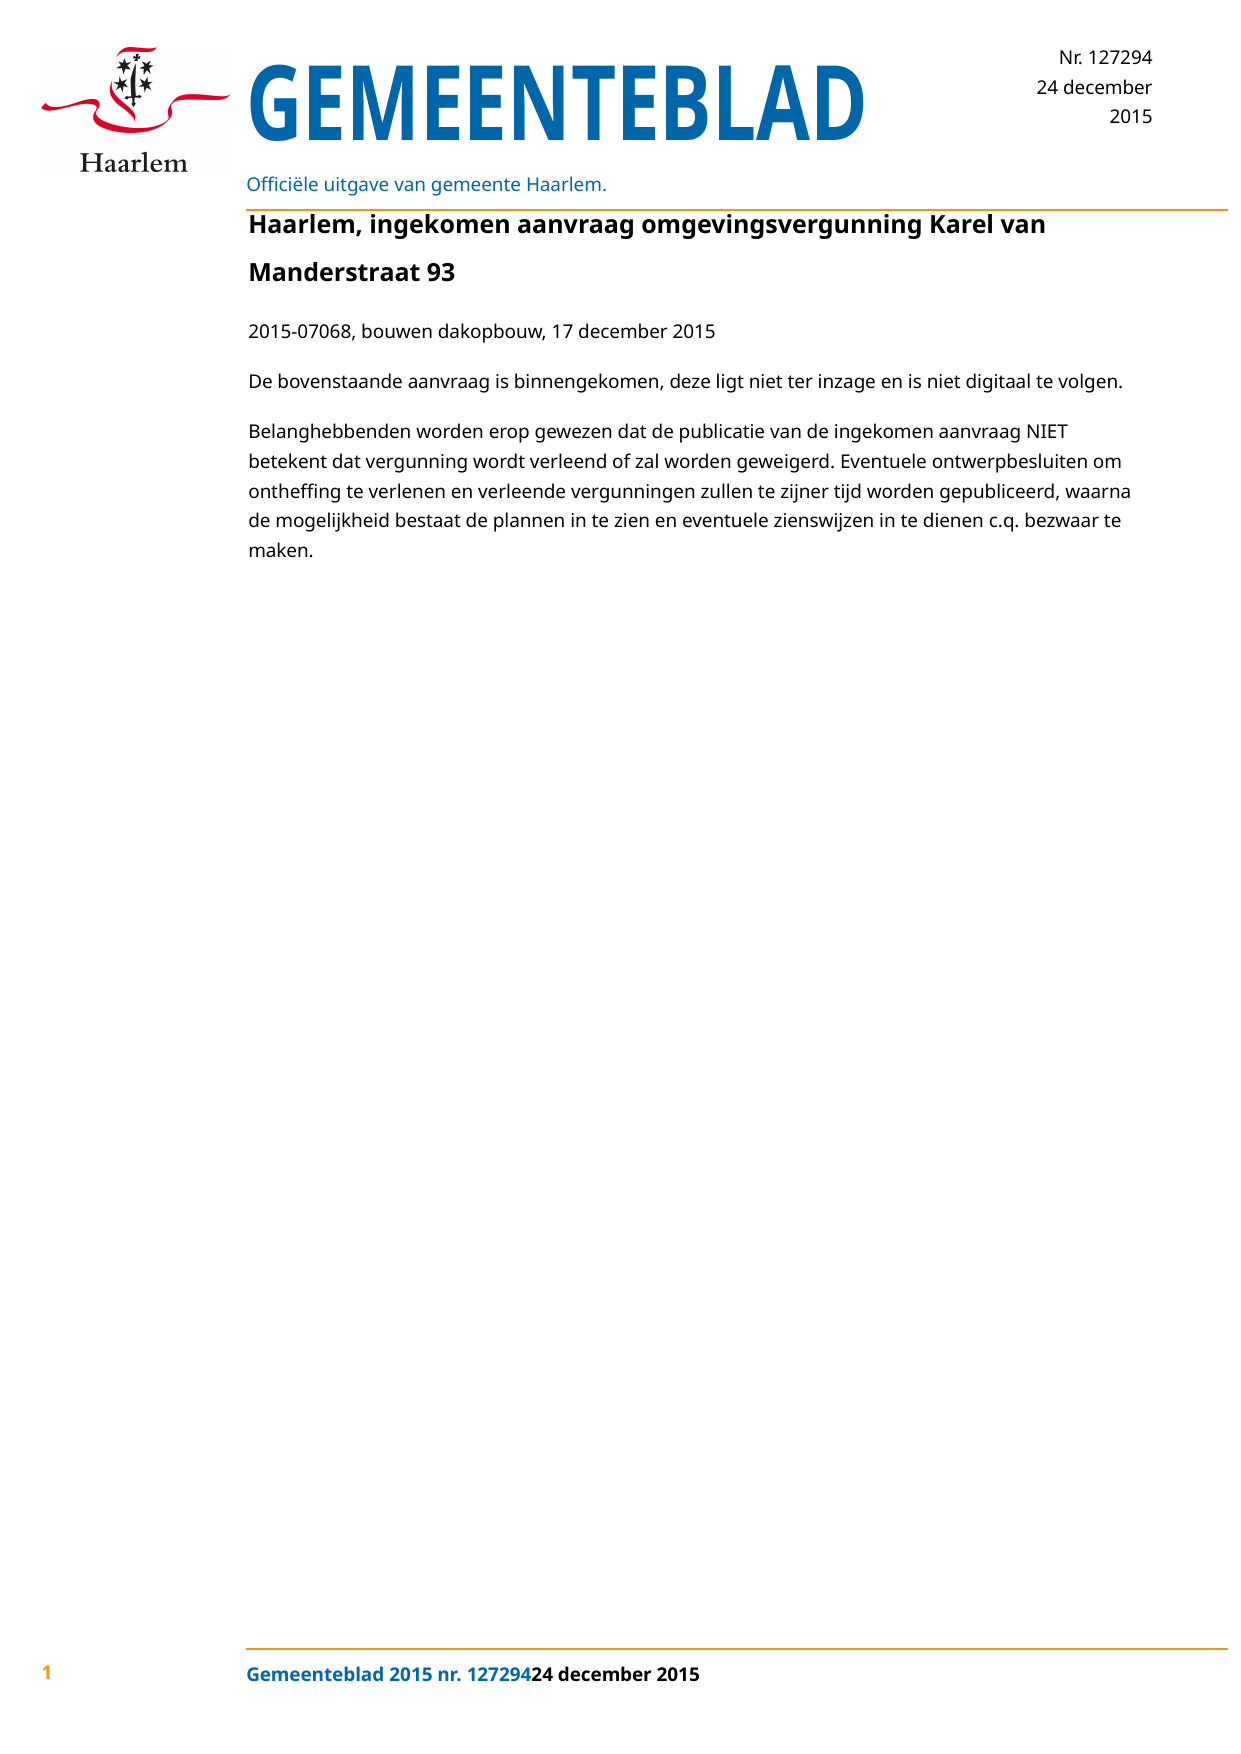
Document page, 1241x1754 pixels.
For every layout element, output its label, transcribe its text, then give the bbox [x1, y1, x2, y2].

text Belanghebbenden worden erop gewezen dat de publicatie van de ingekomen aanvraag NIET betekent dat vergunning wordt verleend of zal worden geweigerd. Eventuele ontwerpbesluiten om ontheffing te verlenen en verleende vergunningen zullen te zijner tijd worden gepubliceerd, waarna de mogelijkheid bestaat de plannen in te zien en eventuele zienswijzen in te dienen c.q. bezwaar te maken. [248, 419, 1152, 563]
text 2015-07068, bouwen dakopbouw, 17 december 2015 [248, 318, 1152, 344]
text De bovenstaande aanvraag is binnengekomen, deze ligt niet ter inzage en is niet digitaal te volgen. [248, 368, 1152, 394]
text Haarlem, ingekomen aanvraag omgevingsvergunning Karel van Manderstraat 93 [248, 211, 1152, 288]
picture [41, 47, 231, 172]
